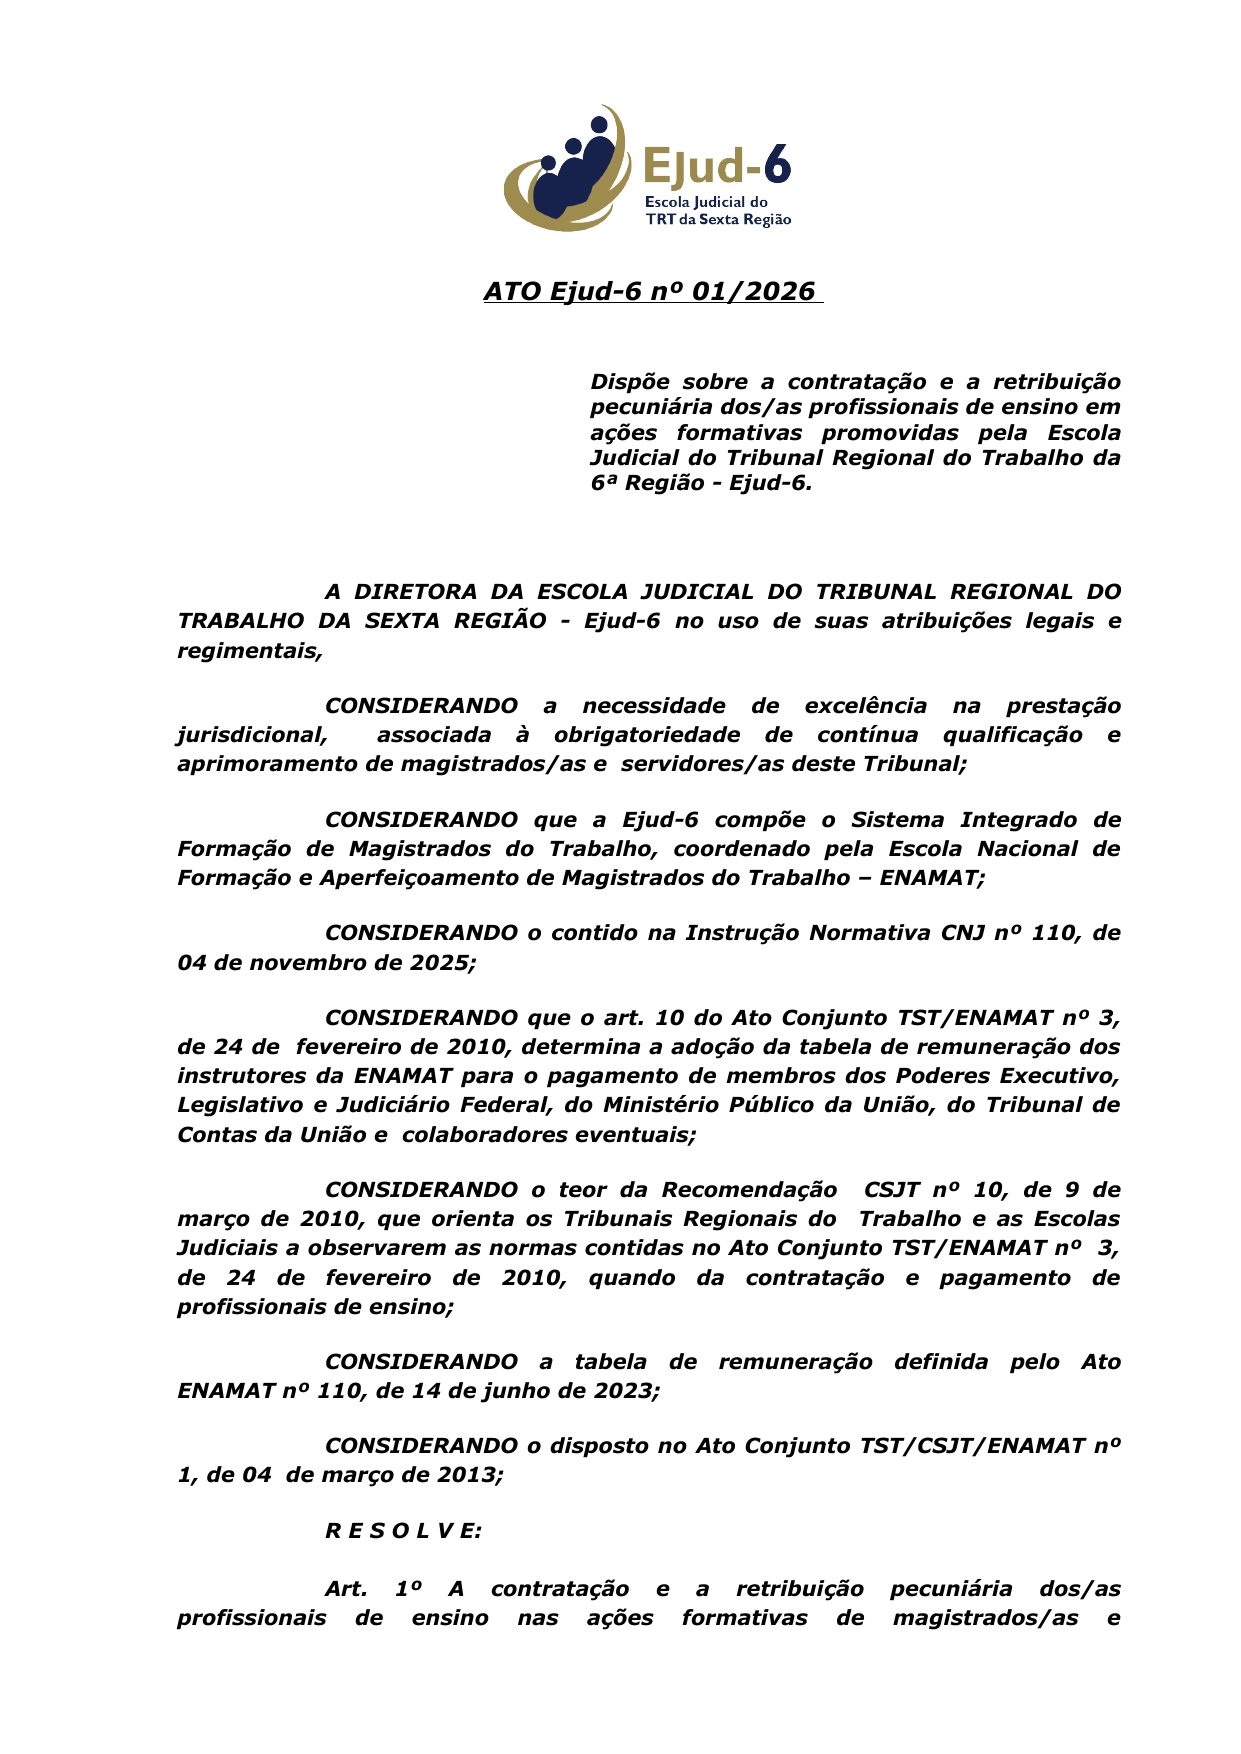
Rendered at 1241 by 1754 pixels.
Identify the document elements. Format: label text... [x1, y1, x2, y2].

text A DIRETORA DA ESCOLA JUDICIAL DO TRIBUNAL REGIONAL DO TRABALHO DA SEXTA REGIÃO - Ejud-6 no uso de suas atribuições legais e regimentais, [177, 578, 1122, 662]
text ATO Ejud-6 nº 01/2026 [177, 275, 1122, 306]
text R E S O L V E: [177, 1517, 1122, 1542]
text CONSIDERANDO que a Ejud-6 compõe o Sistema Integrado de Formação de Magistrados do Trabalho, coordenado pela Escola Nacional de Formação e Aperfeiçoamento de Magistrados do Trabalho – ENAMAT; [177, 806, 1122, 890]
text CONSIDERANDO que o art. 10 do Ato Conjunto TST/ENAMAT nº 3, de 24 de fevereiro de 2010, determina a adoção da tabela de remuneração dos instrutores da ENAMAT para o pagamento de membros dos Poderes Executivo, Legislativo e Judiciário Federal, do Ministério Público da União, do Tribunal de Contas da União e colaboradores eventuais; [177, 1004, 1122, 1147]
picture [503, 104, 796, 242]
text Dispõe sobre a contratação e a retribuição pecuniária dos/as profissionais de ensino em ações formativas promovidas pela Escola Judicial do Tribunal Regional do Trabalho da 6ª Região - Ejud-6. [590, 368, 1122, 495]
text CONSIDERANDO o contido na Instrução Normativa CNJ nº 110, de 04 de novembro de 2025; [177, 920, 1122, 974]
text CONSIDERANDO a necessidade de excelência na prestação jurisdicional, associada à obrigatoriedade de contínua qualificação e aprimoramento de magistrados/as e servidores/as deste Tribunal; [177, 692, 1122, 776]
text CONSIDERANDO a tabela de remuneração definida pelo Ato ENAMAT nº 110, de 14 de junho de 2023; [177, 1348, 1122, 1403]
text CONSIDERANDO o teor da Recomendação CSJT nº 10, de 9 de março de 2010, que orienta os Tribunais Regionais do Trabalho e as Escolas Judiciais a observarem as normas contidas no Ato Conjunto TST/ENAMAT nº 3, de 24 de fevereiro de 2010, quando da contratação e pagamento de profissionais de ensino; [177, 1176, 1122, 1319]
text CONSIDERANDO o disposto no Ato Conjunto TST/CSJT/ENAMAT nº 1, de 04 de março de 2013; [177, 1433, 1122, 1487]
text Art. 1º A contratação e a retribuição pecuniária dos/as profissionais de ensino nas ações formativas de magistrados/as e [177, 1575, 1122, 1630]
